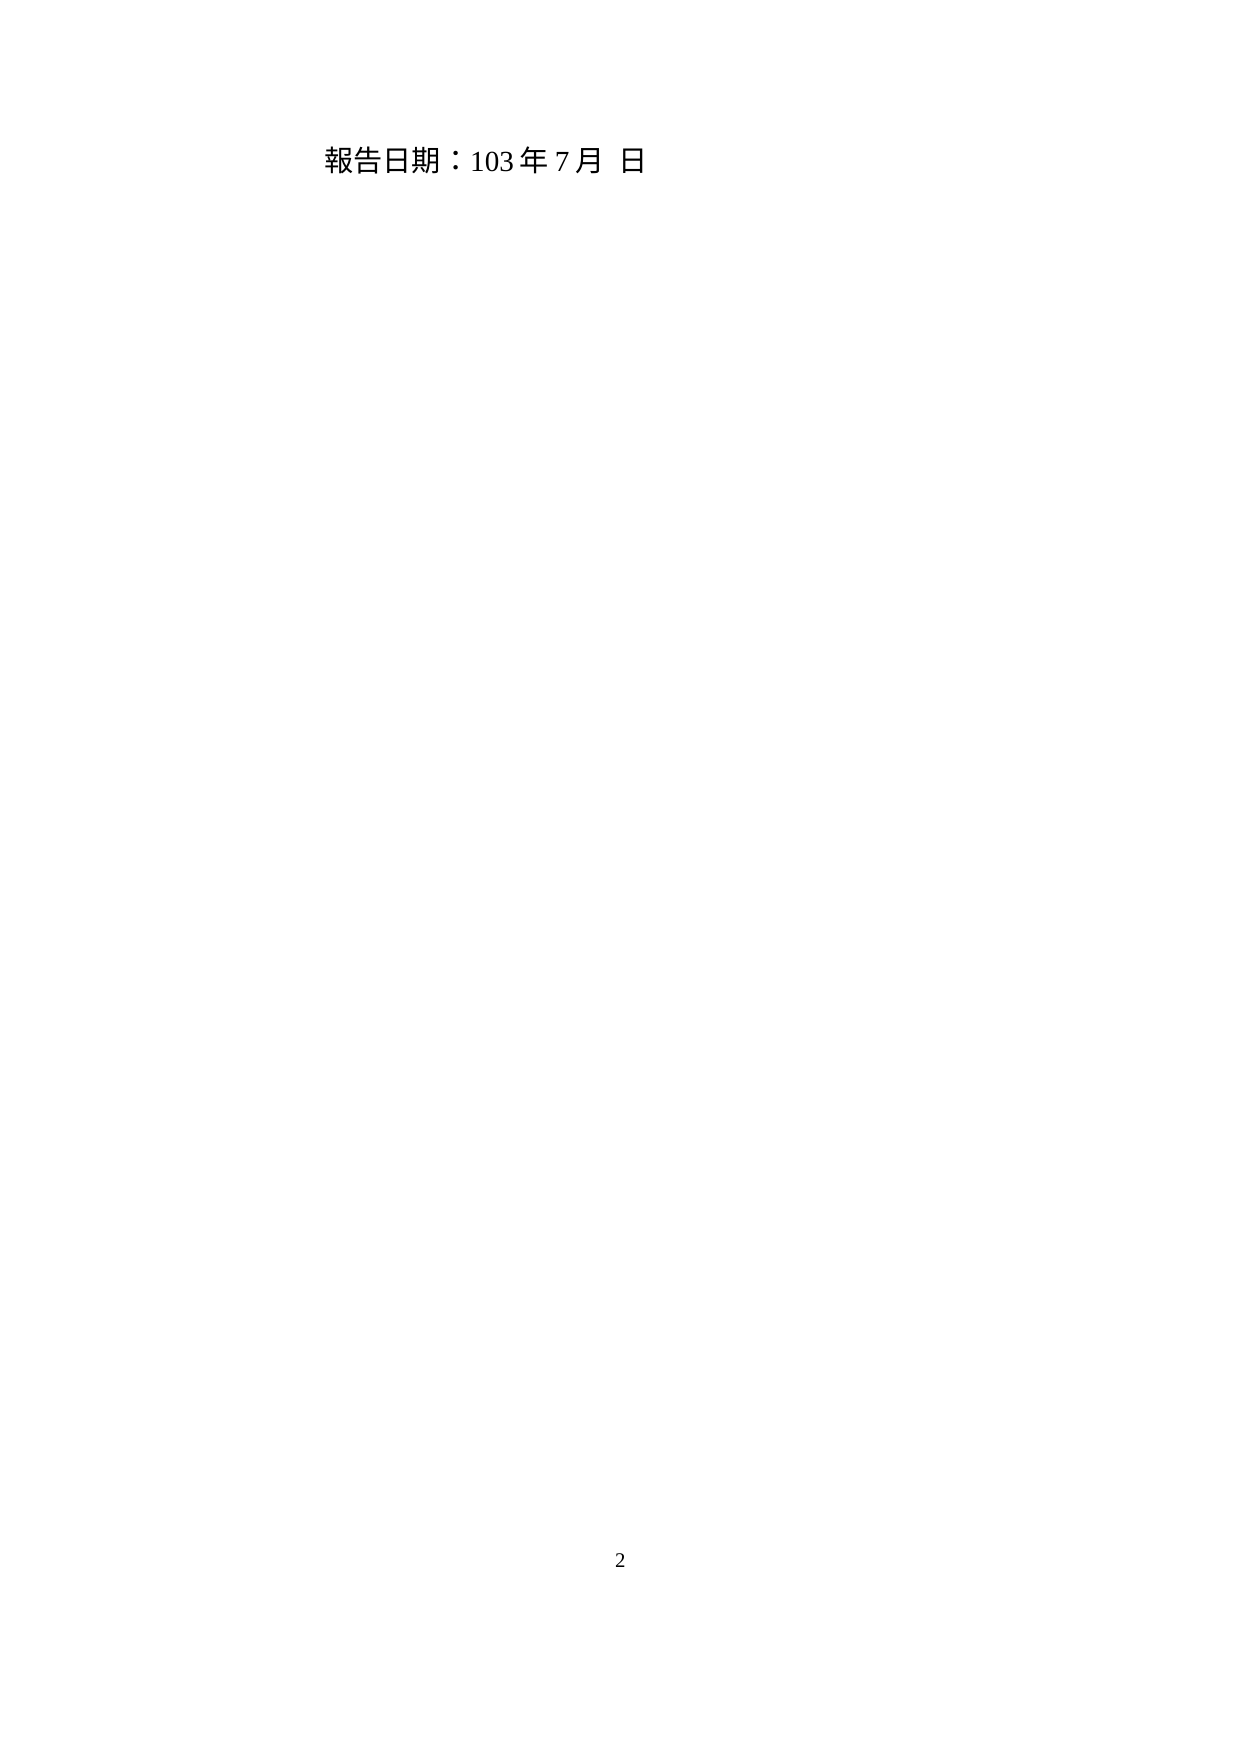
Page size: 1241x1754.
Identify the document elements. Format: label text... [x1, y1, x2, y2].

text 報告日期：103年7月 日 [324, 121, 1122, 196]
